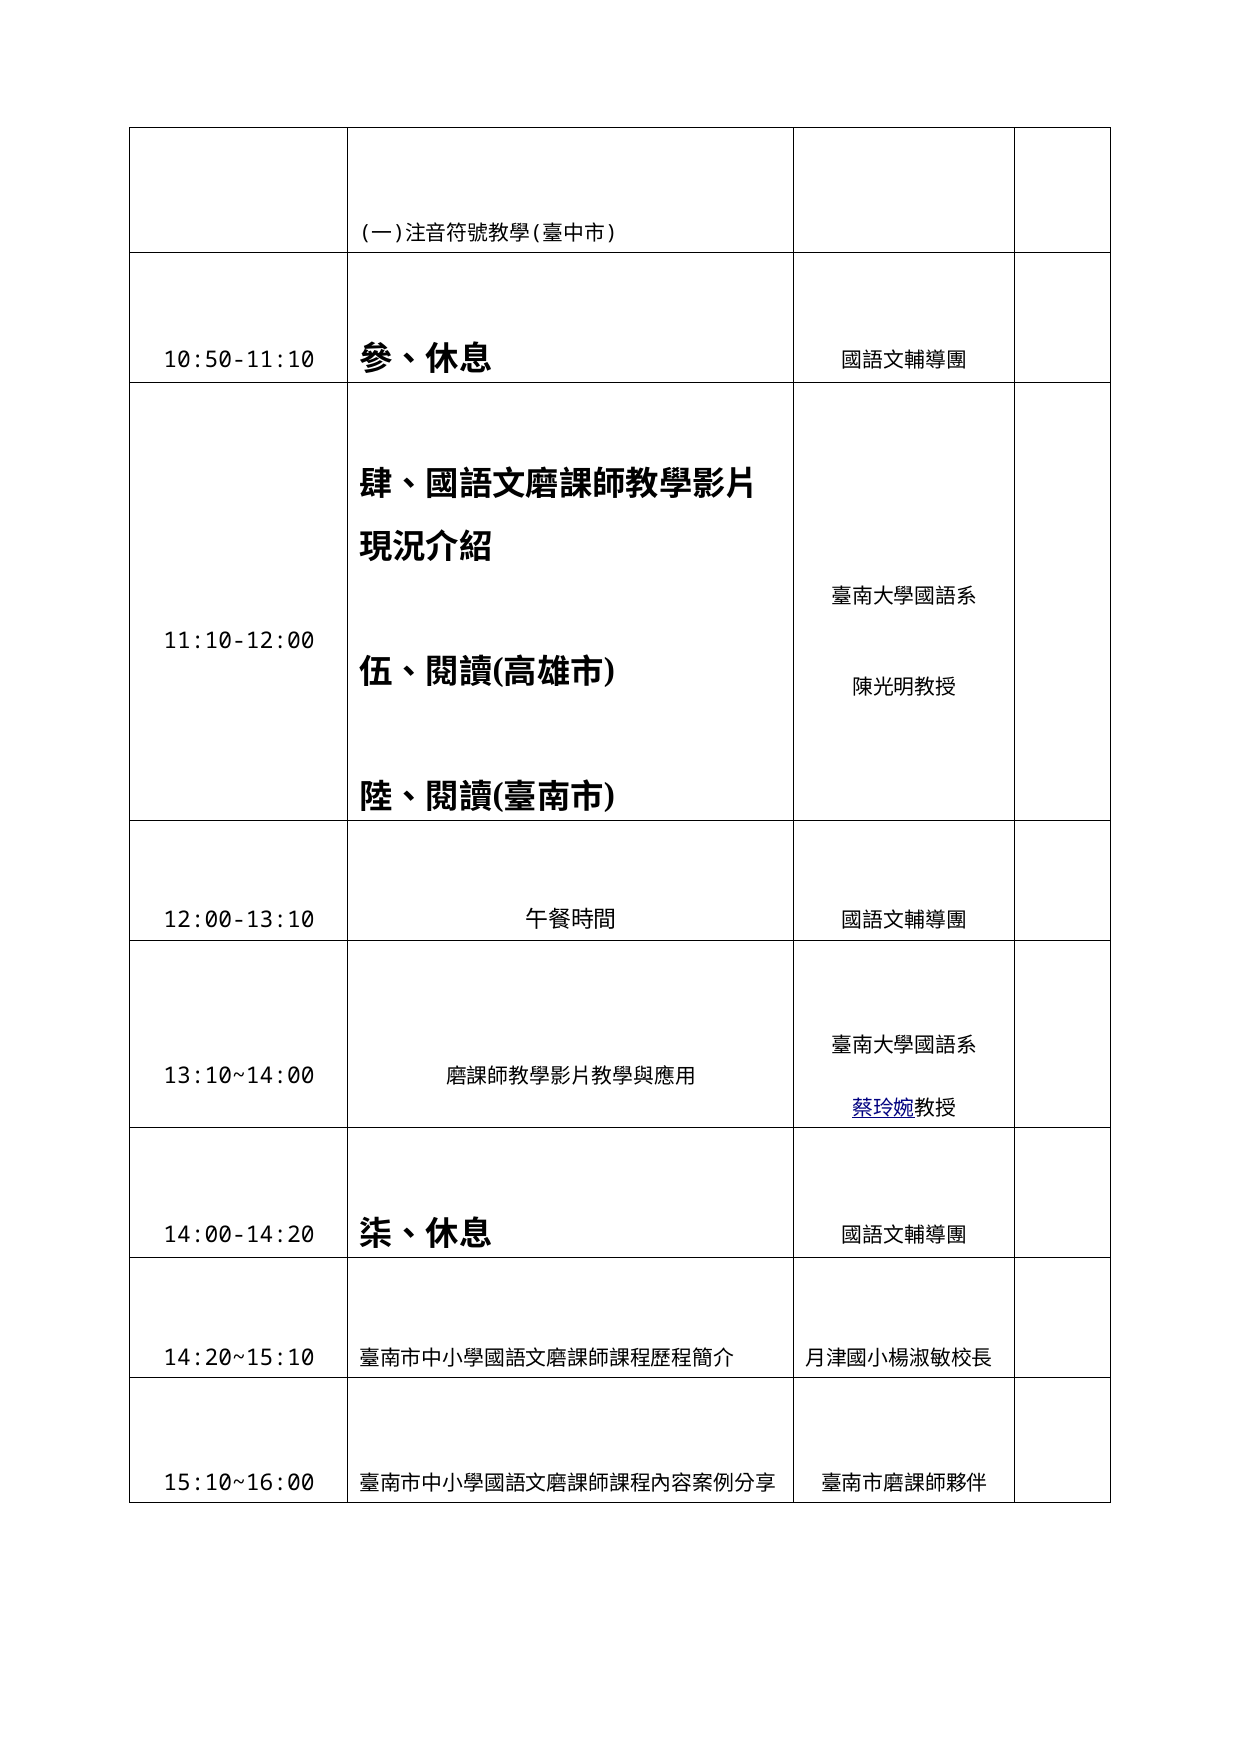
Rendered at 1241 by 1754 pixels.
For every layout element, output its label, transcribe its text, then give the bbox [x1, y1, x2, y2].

table_cell 臺南大學國語系 陳光明教授 [794, 383, 1014, 820]
table_cell [1015, 253, 1110, 382]
table_cell 國語文輔導團 [794, 821, 1014, 939]
table_cell 休息 [348, 253, 793, 382]
table_cell 14:00-14:20 [130, 1128, 347, 1257]
table_cell 12:00-13:10 [130, 821, 347, 939]
table_cell [1015, 1378, 1110, 1502]
table_cell [1015, 821, 1110, 939]
table_cell 11:10-12:00 [130, 383, 347, 820]
table_cell 月津國小楊淑敏校長 [794, 1258, 1014, 1377]
table_cell 臺南市中小學國語文磨課師課程內容案例分享 [348, 1378, 793, 1502]
table_cell [794, 128, 1014, 252]
table_cell 15:10~16:00 [130, 1378, 347, 1502]
table_cell [1015, 1258, 1110, 1377]
table_cell (一)注音符號教學(臺中市) [348, 128, 793, 252]
table_cell 國語文輔導團 [794, 1128, 1014, 1257]
table_cell 10:50-11:10 [130, 253, 347, 382]
table_cell [130, 128, 347, 252]
table_cell 14:20~15:10 [130, 1258, 347, 1377]
table_cell [1015, 1128, 1110, 1257]
table_cell 臺南市中小學國語文磨課師課程歷程簡介 [348, 1258, 793, 1377]
table_cell 磨課師教學影片教學與應用 [348, 941, 793, 1127]
table_cell [1015, 128, 1110, 252]
table_cell 臺南大學國語系 蔡玲婉教授 [794, 941, 1014, 1127]
table_cell 午餐時間 [348, 821, 793, 939]
table_cell 國語文磨課師教學影片現況介紹 閱讀(高雄市) 閱讀(臺南市) [348, 383, 793, 820]
table_cell [1015, 383, 1110, 820]
table_cell [1015, 941, 1110, 1127]
table_cell 臺南市磨課師夥伴 [794, 1378, 1014, 1502]
table_cell 休息 [348, 1128, 793, 1257]
table_cell 13:10~14:00 [130, 941, 347, 1127]
table_cell 國語文輔導團 [794, 253, 1014, 382]
